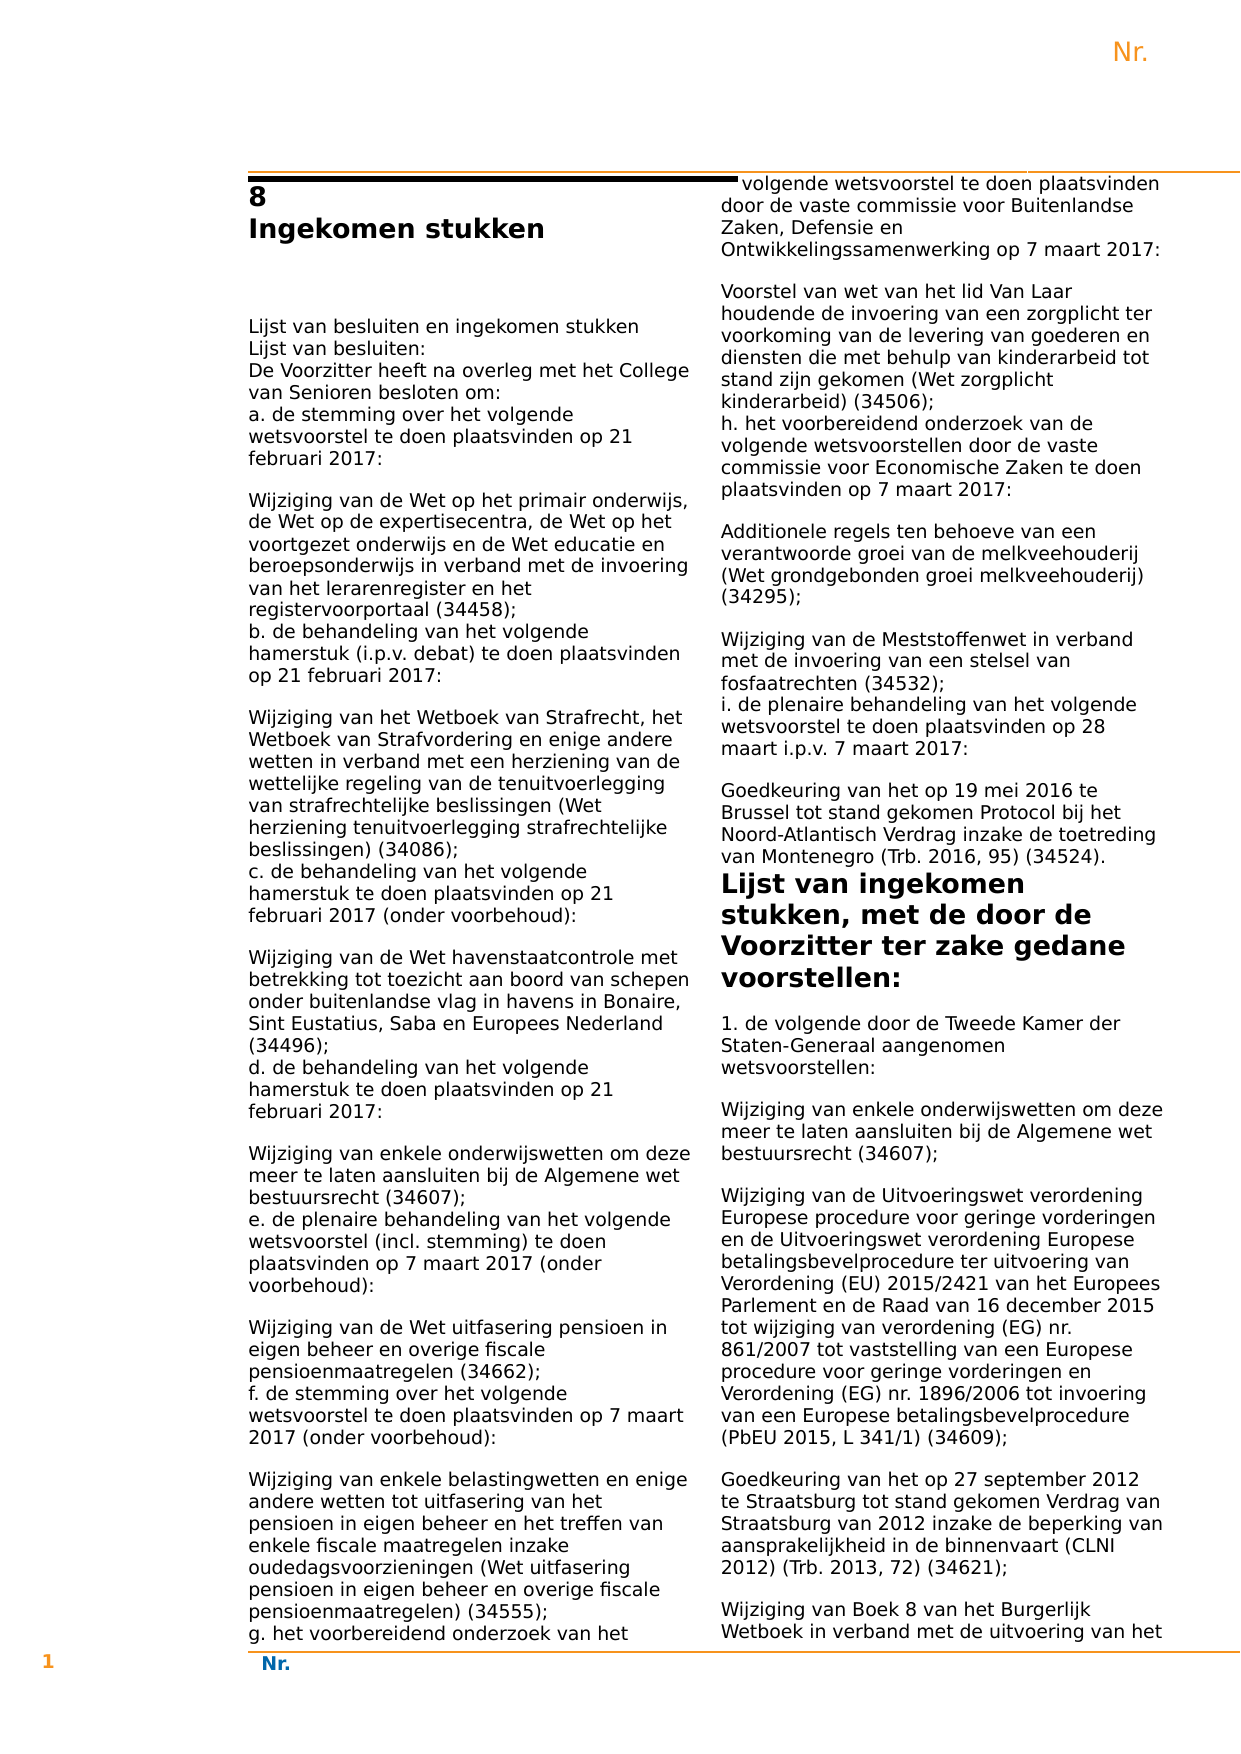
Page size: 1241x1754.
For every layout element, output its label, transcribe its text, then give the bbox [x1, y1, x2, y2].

text Lijst van besluiten en ingekomen stukken [248, 316, 691, 338]
text f. de stemming over het volgende wetsvoorstel te doen plaatsvinden op 7 maart 2017 (onder voorbehoud): [248, 1383, 691, 1449]
text g. het voorbereidend onderzoek van het [248, 1622, 691, 1644]
text Voorstel van wet van het lid Van Laar houdende de invoering van een zorgplicht ter voorkoming van de levering van goederen en diensten die met behulp van kinderarbeid tot stand zijn gekomen (Wet zorgplicht kinderarbeid) (34506); [721, 281, 1163, 413]
text Additionele regels ten behoeve van een verantwoorde groei van de melkveehouderij (Wet grondgebonden groei melkveehouderij) (34295); [721, 521, 1163, 608]
text e. de plenaire behandeling van het volgende wetsvoorstel (incl. stemming) te doen plaatsvinden op 7 maart 2017 (onder voorbehoud): [248, 1209, 691, 1297]
text 1. de volgende door de Tweede Kamer der Staten-Generaal aangenomen wetsvoorstellen: [721, 1013, 1163, 1079]
text h. het voorbereidend onderzoek van de volgende wetsvoorstellen door de vaste commissie voor Economische Zaken te doen plaatsvinden op 7 maart 2017: [721, 413, 1163, 501]
text Goedkeuring van het op 27 september 2012 te Straatsburg tot stand gekomen Verdrag van Straatsburg van 2012 inzake de beperking van aansprakelijkheid in de binnenvaart (CLNI 2012) (Trb. 2013, 72) (34621); [721, 1469, 1163, 1579]
text Wijziging van Boek 8 van het Burgerlijk Wetboek in verband met de uitvoering van het [721, 1599, 1163, 1643]
title 8 Ingekomen stukken [248, 182, 691, 244]
text Wijziging van enkele belastingwetten en enige andere wetten tot uitfasering van het pensioen in eigen beheer en het treffen van enkele fiscale maatregelen inzake oudedagsvoorzieningen (Wet uitfasering pensioen in eigen beheer en overige fiscale pensioenmaatregelen) (34555); [248, 1469, 691, 1622]
text d. de behandeling van het volgende hamerstuk te doen plaatsvinden op 21 februari 2017: [248, 1057, 691, 1123]
title Lijst van ingekomen stukken, met de door de Voorzitter ter zake gedane voorstellen: [721, 868, 1163, 993]
text Wijziging van de Uitvoeringswet verordening Europese procedure voor geringe vorderingen en de Uitvoeringswet verordening Europese betalingsbevelprocedure ter uitvoering van Verordening (EU) 2015/2421 van het Europees Parlement en de Raad van 16 december 2015 tot wijziging van verordening (EG) nr. 861/2007 tot vaststelling van een Europese procedure voor geringe vorderingen en Verordening (EG) nr. 1896/2006 tot invoering van een Europese betalingsbevelprocedure (PbEU 2015, L 341/1) (34609); [721, 1185, 1163, 1449]
text De Voorzitter heeft na overleg met het College van Senioren besloten om: [248, 359, 691, 403]
text i. de plenaire behandeling van het volgende wetsvoorstel te doen plaatsvinden op 28 maart i.p.v. 7 maart 2017: [721, 694, 1163, 760]
text Wijziging van het Wetboek van Strafrecht, het Wetboek van Strafvordering en enige andere wetten in verband met een herziening van de wettelijke regeling van de tenuitvoerlegging van strafrechtelijke beslissingen (Wet herziening tenuitvoerlegging strafrechtelijke beslissingen) (34086); [248, 707, 691, 861]
text Wijziging van de Meststoffenwet in verband met de invoering van een stelsel van fosfaatrechten (34532); [721, 628, 1163, 694]
text c. de behandeling van het volgende hamerstuk te doen plaatsvinden op 21 februari 2017 (onder voorbehoud): [248, 861, 691, 927]
text Wijziging van enkele onderwijswetten om deze meer te laten aansluiten bij de Algemene wet bestuursrecht (34607); [721, 1099, 1163, 1165]
text b. de behandeling van het volgende hamerstuk (i.p.v. debat) te doen plaatsvinden op 21 februari 2017: [248, 621, 691, 687]
text Wijziging van de Wet uitfasering pensioen in eigen beheer en overige fiscale pensioenmaatregelen (34662); [248, 1317, 691, 1383]
text Lijst van besluiten: [248, 338, 691, 359]
text Wijziging van enkele onderwijswetten om deze meer te laten aansluiten bij de Algemene wet bestuursrecht (34607); [248, 1143, 691, 1209]
text Wijziging van de Wet havenstaatcontrole met betrekking tot toezicht aan boord van schepen onder buitenlandse vlag in havens in Bonaire, Sint Eustatius, Saba en Europees Nederland (34496); [248, 947, 691, 1057]
text Goedkeuring van het op 19 mei 2016 te Brussel tot stand gekomen Protocol bij het Noord-Atlantisch Verdrag inzake de toetreding van Montenegro (Trb. 2016, 95) (34524). [721, 780, 1163, 868]
text a. de stemming over het volgende wetsvoorstel te doen plaatsvinden op 21 februari 2017: [248, 403, 691, 469]
text volgende wetsvoorstel te doen plaatsvinden door de vaste commissie voor Buitenlandse Zaken, Defensie en Ontwikkelingssamenwerking op 7 maart 2017: [721, 173, 1163, 261]
text Wijziging van de Wet op het primair onderwijs, de Wet op de expertisecentra, de Wet op het voortgezet onderwijs en de Wet educatie en beroepsonderwijs in verband met de invoering van het lerarenregister en het registervoorportaal (34458); [248, 489, 691, 621]
